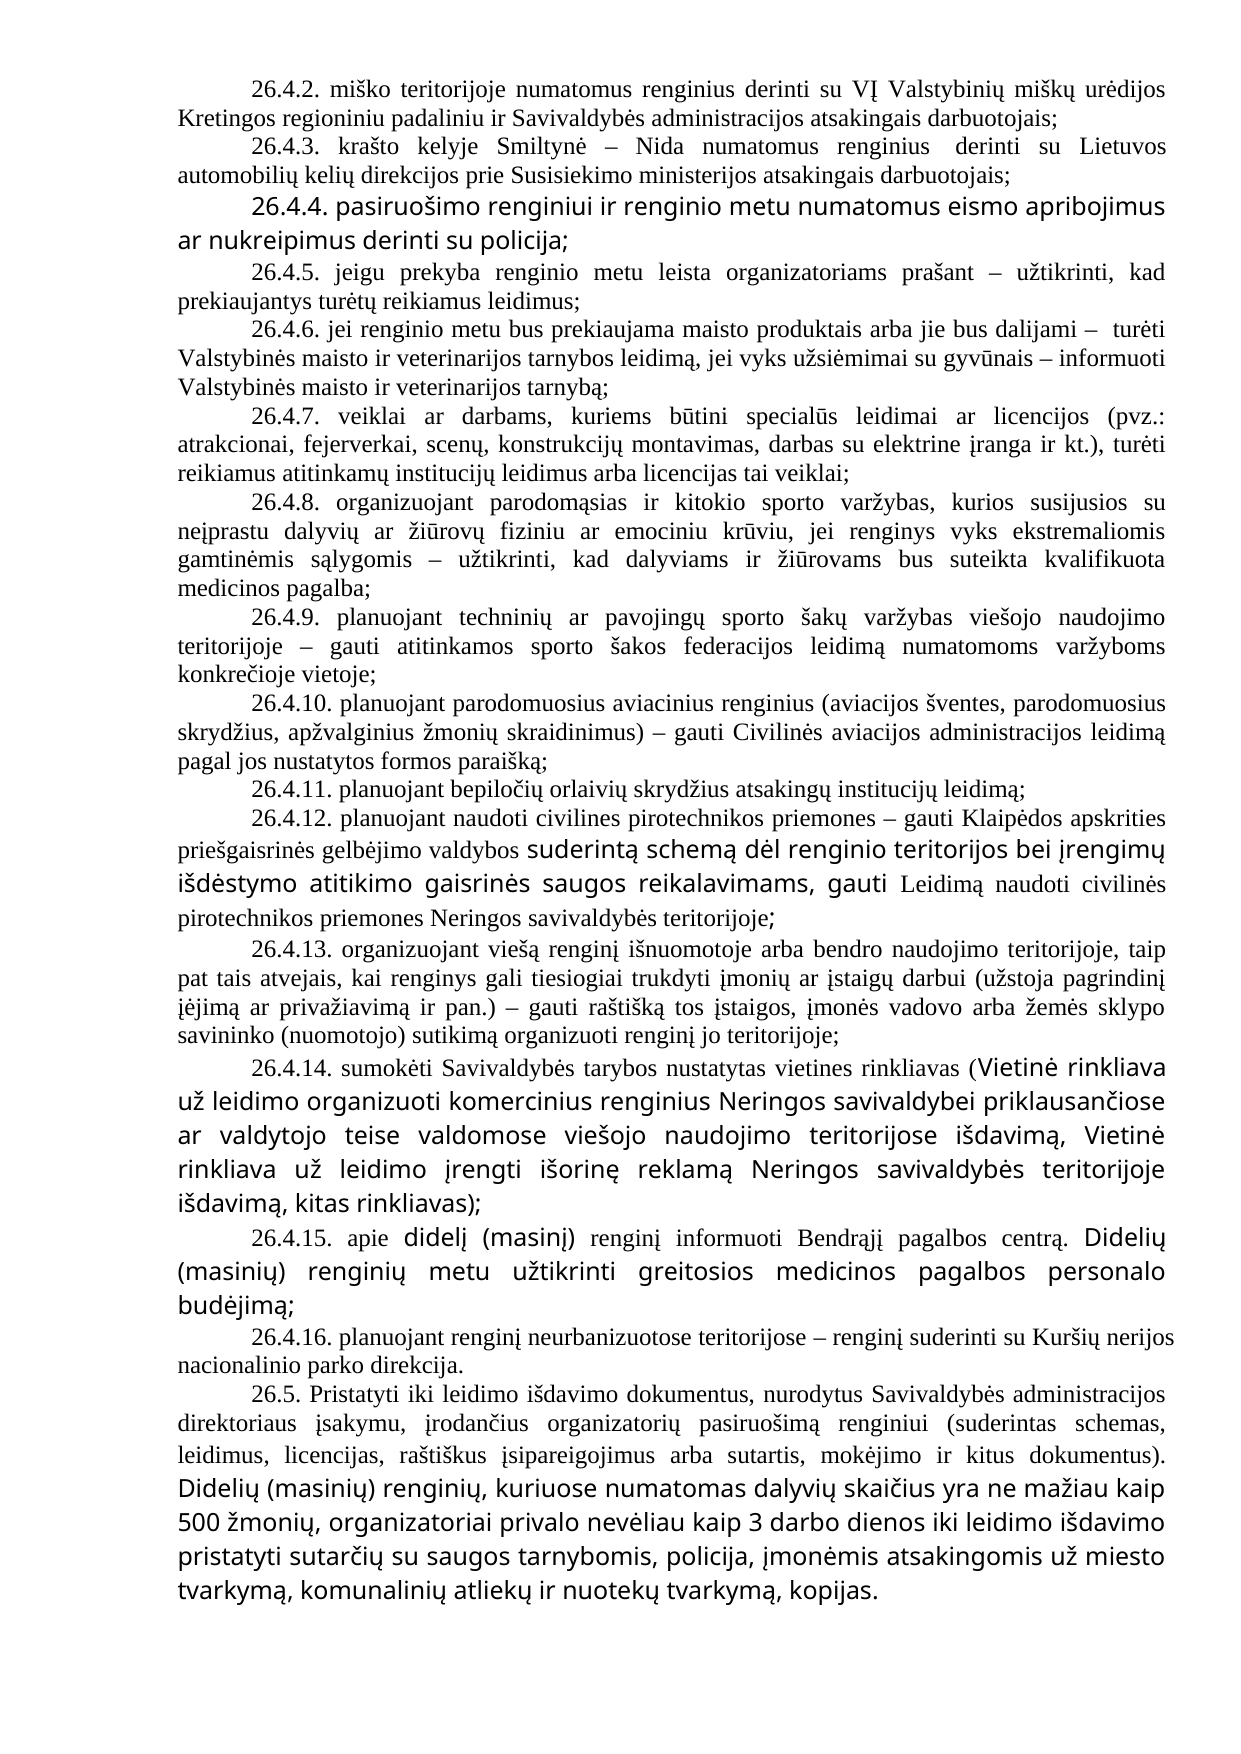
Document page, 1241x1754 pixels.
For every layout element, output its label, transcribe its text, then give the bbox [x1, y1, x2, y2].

text 26.4.3. krašto kelyje Smiltynė – Nida numatomus renginius derinti su Lietuvos automobilių kelių direkcijos prie Susisiekimo ministerijos atsakingais darbuotojais; [177, 131, 1167, 189]
text 26.4.13. organizuojant viešą renginį išnuomotoje arba bendro naudojimo teritorijoje, taip pat tais atvejais, kai renginys gali tiesiogiai trukdyti įmonių ar įstaigų darbui (užstoja pagrindinį įėjimą ar privažiavimą ir pan.) – gauti raštišką tos įstaigos, įmonės vadovo arba žemės sklypo savininko (nuomotojo) sutikimą organizuoti renginį jo teritorijoje; [177, 934, 1167, 1049]
text 26.4.8. organizuojant parodomąsias ir kitokio sporto varžybas, kurios susijusios su neįprastu dalyvių ar žiūrovų fiziniu ar emociniu krūviu, jei renginys vyks ekstremaliomis gamtinėmis sąlygomis – užtikrinti, kad dalyviams ir žiūrovams bus suteikta kvalifikuota medicinos pagalba; [177, 487, 1167, 602]
text 26.4.12. planuojant naudoti civilines pirotechnikos priemones – gauti Klaipėdos apskrities priešgaisrinės gelbėjimo valdybos suderintą schemą dėl renginio teritorijos bei įrengimų išdėstymo atitikimo gaisrinės saugos reikalavimams, gauti Leidimą naudoti civilinės pirotechnikos priemones Neringos savivaldybės teritorijoje; [177, 803, 1167, 934]
text 26.4.16. planuojant renginį neurbanizuotose teritorijose – renginį suderinti su Kuršių nerijos nacionalinio parko direkcija. [177, 1322, 1175, 1379]
text 26.4.7. veiklai ar darbams, kuriems būtini specialūs leidimai ar licencijos (pvz.: atrakcionai, fejerverkai, scenų, konstrukcijų montavimas, darbas su elektrine įranga ir kt.), turėti reikiamus atitinkamų institucijų leidimus arba licencijas tai veiklai; [177, 401, 1167, 487]
text 26.4.10. planuojant parodomuosius aviacinius renginius (aviacijos šventes, parodomuosius skrydžius, apžvalginius žmonių skraidinimus) – gauti Civilinės aviacijos administracijos leidimą pagal jos nustatytos formos paraišką; [177, 688, 1167, 774]
text 26.4.4. pasiruošimo renginiui ir renginio metu numatomus eismo apribojimus ar nukreipimus derinti su policija; [177, 189, 1167, 257]
text 26.4.6. jei renginio metu bus prekiaujama maisto produktais arba jie bus dalijami – turėti Valstybinės maisto ir veterinarijos tarnybos leidimą, jei vyks užsiėmimai su gyvūnais – informuoti Valstybinės maisto ir veterinarijos tarnybą; [177, 314, 1167, 401]
text 26.4.11. planuojant bepiločių orlaivių skrydžius atsakingų institucijų leidimą; [177, 774, 1167, 803]
text 26.4.9. planuojant techninių ar pavojingų sporto šakų varžybas viešojo naudojimo teritorijoje – gauti atitinkamos sporto šakos federacijos leidimą numatomoms varžyboms konkrečioje vietoje; [177, 602, 1167, 688]
text 26.4.2. miško teritorijoje numatomus renginius derinti su VĮ Valstybinių miškų urėdijos Kretingos regioniniu padaliniu ir Savivaldybės administracijos atsakingais darbuotojais; [177, 74, 1167, 131]
text 26.4.14. sumokėti Savivaldybės tarybos nustatytas vietines rinkliavas (Vietinė rinkliava už leidimo organizuoti komercinius renginius Neringos savivaldybei priklausančiose ar valdytojo teise valdomose viešojo naudojimo teritorijose išdavimą, Vietinė rinkliava už leidimo įrengti išorinę reklamą Neringos savivaldybės teritorijoje išdavimą, kitas rinkliavas); [177, 1049, 1167, 1219]
text 26.5. Pristatyti iki leidimo išdavimo dokumentus, nurodytus Savivaldybės administracijos direktoriaus įsakymu, įrodančius organizatorių pasiruošimą renginiui (suderintas schemas, leidimus, licencijas, raštiškus įsipareigojimus arba sutartis, mokėjimo ir kitus dokumentus). Didelių (masinių) renginių, kuriuose numatomas dalyvių skaičius yra ne mažiau kaip 500 žmonių, organizatoriai privalo nevėliau kaip 3 darbo dienos iki leidimo išdavimo pristatyti sutarčių su saugos tarnybomis, policija, įmonėmis atsakingomis už miesto tvarkymą, komunalinių atliekų ir nuotekų tvarkymą, kopijas. [177, 1379, 1167, 1607]
text 26.4.15. apie didelį (masinį) renginį informuoti Bendrąjį pagalbos centrą. Didelių (masinių) renginių metu užtikrinti greitosios medicinos pagalbos personalo budėjimą; [177, 1219, 1167, 1322]
text 26.4.5. jeigu prekyba renginio metu leista organizatoriams prašant – užtikrinti, kad prekiaujantys turėtų reikiamus leidimus; [177, 257, 1167, 314]
